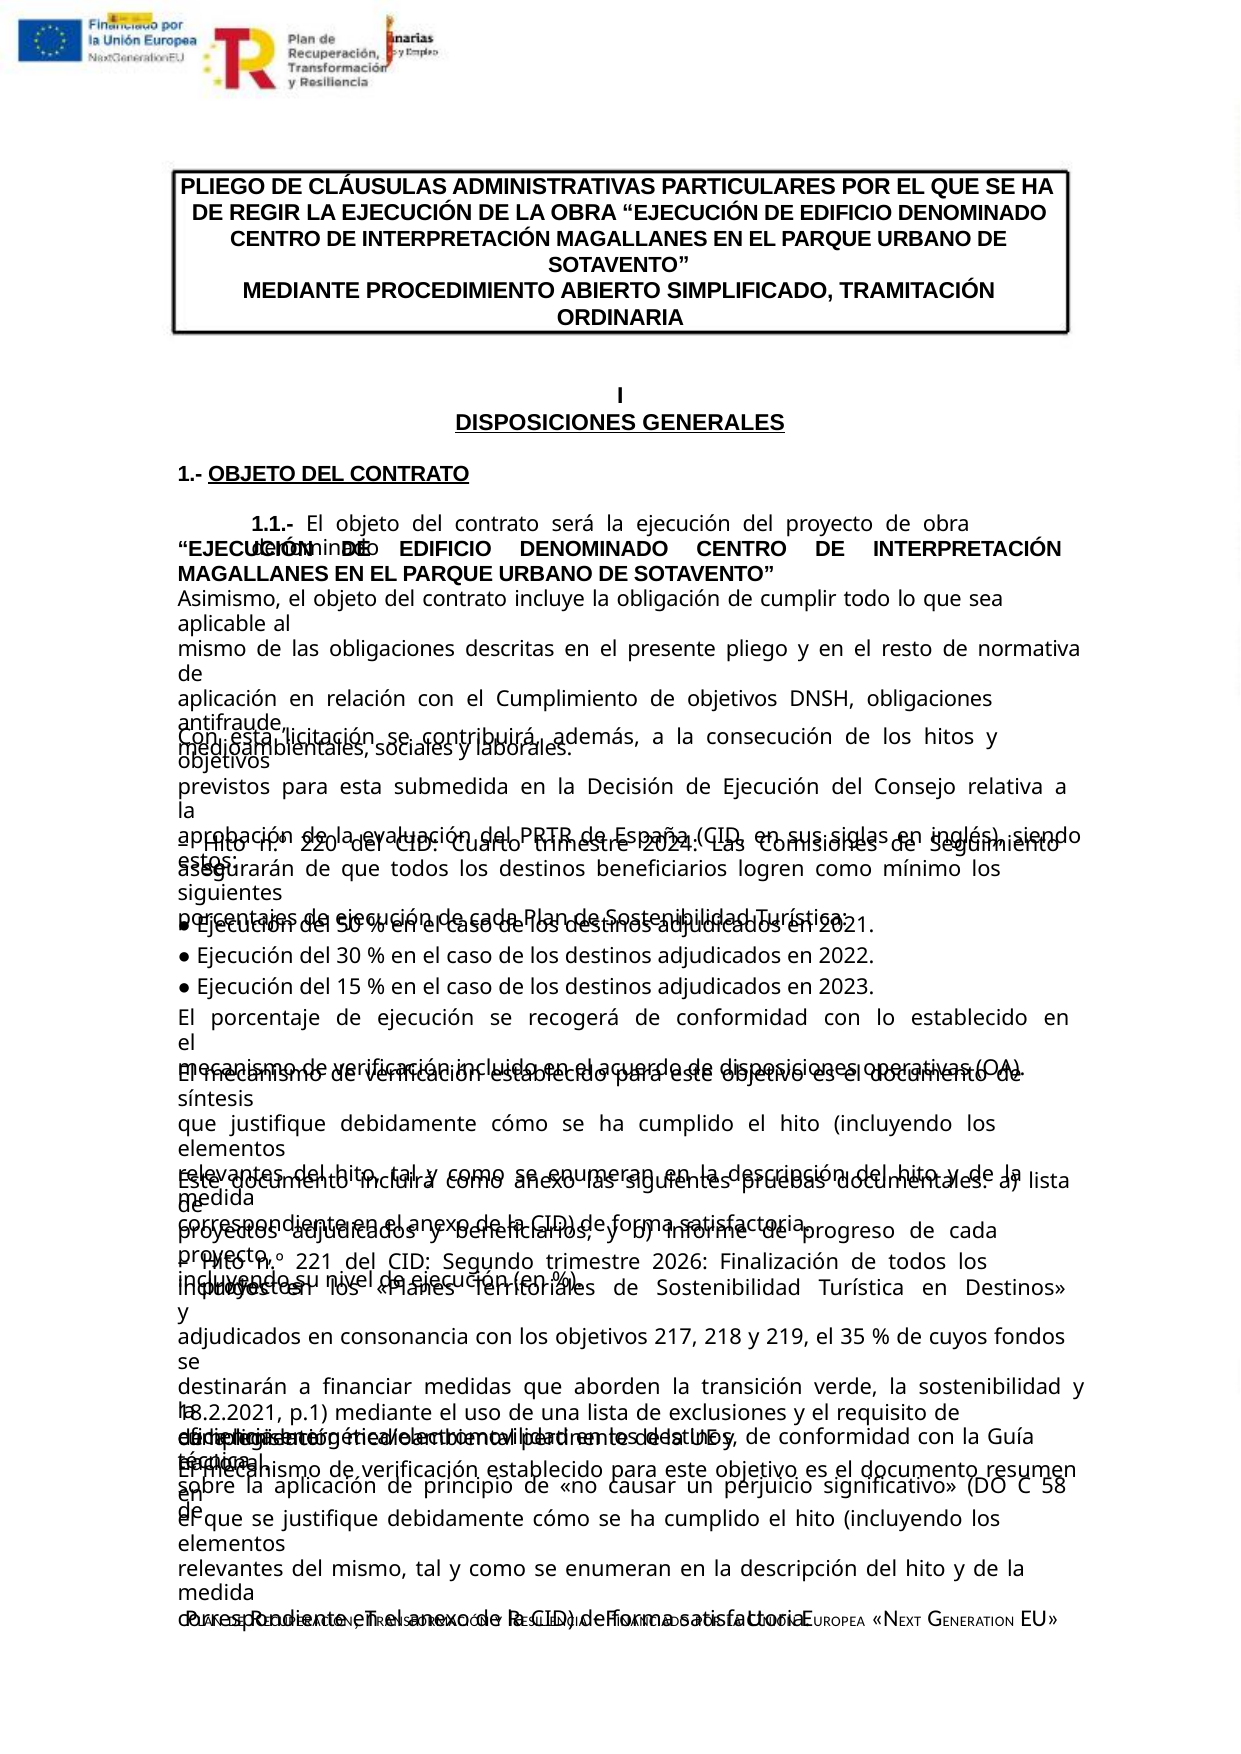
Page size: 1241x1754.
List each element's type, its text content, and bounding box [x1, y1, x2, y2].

text CENTRO DE INTERPRETACIÓN MAGALLANES EN EL PARQUE URBANO DE [230, 227, 1085, 251]
text mismo de las obligaciones descritas en el presente pliego y en el resto de normativa de [177, 637, 1088, 686]
text Con esta licitación se contribuirá, además, a la consecución de los hitos y objetivos [177, 725, 1088, 774]
text PLIEGO DE CLÁUSULAS ADMINISTRATIVAS PARTICULARES POR EL QUE SE HA [180, 174, 1085, 199]
text eficiencia energética/electromovilidad en los destinos, de conformidad con la Guía técnica [822, 1450, 1088, 1457]
text incluidos en los «Planes Territoriales de Sostenibilidad Turística en Destinos» y [177, 1275, 1088, 1324]
text 1.- OBJETO DEL CONTRATO [177, 461, 497, 486]
text Ejecución del 50 % en el caso de los destinos adjudicados en 2021. [196, 913, 879, 937]
text 18.2.2021, p.1) mediante el uso de una lista de exclusiones y el requisito de cumplimiento [177, 1401, 1088, 1450]
text que justifique debidamente cómo se ha cumplido el hito (incluyendo los elementos [177, 1112, 1088, 1161]
text 1.1.- El objeto del contrato será la ejecución del proyecto de obra denominado [251, 512, 1088, 561]
text porcentajes de ejecución de cada Plan de Sostenibilidad Turística: [177, 906, 1088, 931]
text destinarán a financiar medidas que aborden la transición verde, la sostenibilidad y la [177, 1375, 1088, 1401]
text Hito n.º 221 del CID: Segundo trimestre 2026: Finalización de todos los proyectos [201, 1250, 1088, 1275]
text El mecanismo de verificación establecido para este objetivo es el documento de síntesis [177, 1062, 1088, 1111]
text de la legislación medioambiental pertinente de la UE y nacional. [177, 1426, 822, 1457]
text DE REGIR LA EJECUCIÓN DE LA OBRA “EJECUCIÓN DE EDIFICIO DENOMINADO [192, 200, 1085, 226]
text EDIFICIO [399, 537, 508, 561]
text MEDIANTE PROCEDIMIENTO ABIERTO SIMPLIFICADO, TRAMITACIÓN [242, 278, 1023, 304]
text DENOMINADO [519, 537, 694, 561]
text relevantes del mismo, tal y como se enumeran en la descripción del hito y de la medida [177, 1557, 1088, 1606]
text DE [341, 537, 377, 561]
text ● [177, 944, 196, 968]
text Este documento incluirá como anexo las siguientes pruebas documentales: a) lista de [177, 1169, 1088, 1218]
text Asimismo, el objeto del contrato incluye la obligación de cumplir todo lo que sea aplicable al [177, 587, 1088, 636]
text relevantes del hito, tal y como se enumeran en la descripción del hito y de la medida [177, 1162, 1088, 1169]
text proyectos adjudicados y beneficiarios; y b) informe de progreso de cada proyecto, [177, 1218, 1088, 1250]
text el que se justifique debidamente cómo se ha cumplido el hito (incluyendo los elementos [177, 1507, 1088, 1556]
text DE [815, 537, 852, 561]
text aprobación de la evaluación del PRTR de España (CID, en sus siglas en inglés), siendo [177, 824, 1088, 831]
text ● [177, 975, 196, 999]
text “EJECUCIÓN [177, 537, 337, 561]
text previstos para esta submedida en la Decisión de Ejecución del Consejo relativa a la [177, 774, 1088, 823]
text Ejecución del 15 % en el caso de los destinos adjudicados en 2023. [196, 975, 879, 999]
text PLAN DE RECUPERACIÓN, TRANSFORMACIÓN Y RESILIENCIA - FINANCIADO POR LA UNIÓN EUROPEA «NEXT GENERATION EU» [185, 1604, 1083, 1632]
text adjudicados en consonancia con los objetivos 217, 218 y 219, el 35 % de cuyos fondos se [177, 1325, 1088, 1374]
text aplicación en relación con el Cumplimiento de objetivos DNSH, obligaciones antifraude, [177, 687, 1088, 725]
text El mecanismo de verificación establecido para este objetivo es el documento resumen en [177, 1457, 1088, 1506]
text MAGALLANES EN EL PARQUE URBANO DE SOTAVENTO” [177, 562, 805, 586]
text Ejecución del 30 % en el caso de los destinos adjudicados en 2022. [196, 944, 879, 968]
text – [177, 1250, 201, 1275]
text asegurarán de que todos los destinos beneficiarios logren como mínimo los siguientes [177, 856, 1088, 905]
text mecanismo de verificación incluido en el acuerdo de disposiciones operativas (OA). [177, 1056, 1088, 1062]
text ● [177, 913, 196, 937]
text INTERPRETACIÓN [873, 537, 1092, 561]
text Hito n.º 220 del CID: Cuarto trimestre 2024: Las Comisiones de Seguimiento se [203, 831, 1088, 856]
text DISPOSICIONES GENERALES [455, 410, 810, 436]
text El porcentaje de ejecución se recogerá de conformidad con lo establecido en el [177, 1006, 1088, 1055]
text SOTAVENTO” [548, 252, 1023, 277]
text CENTRO [696, 537, 802, 561]
text – [177, 831, 203, 856]
text I [617, 383, 629, 409]
text ORDINARIA [557, 304, 1023, 330]
